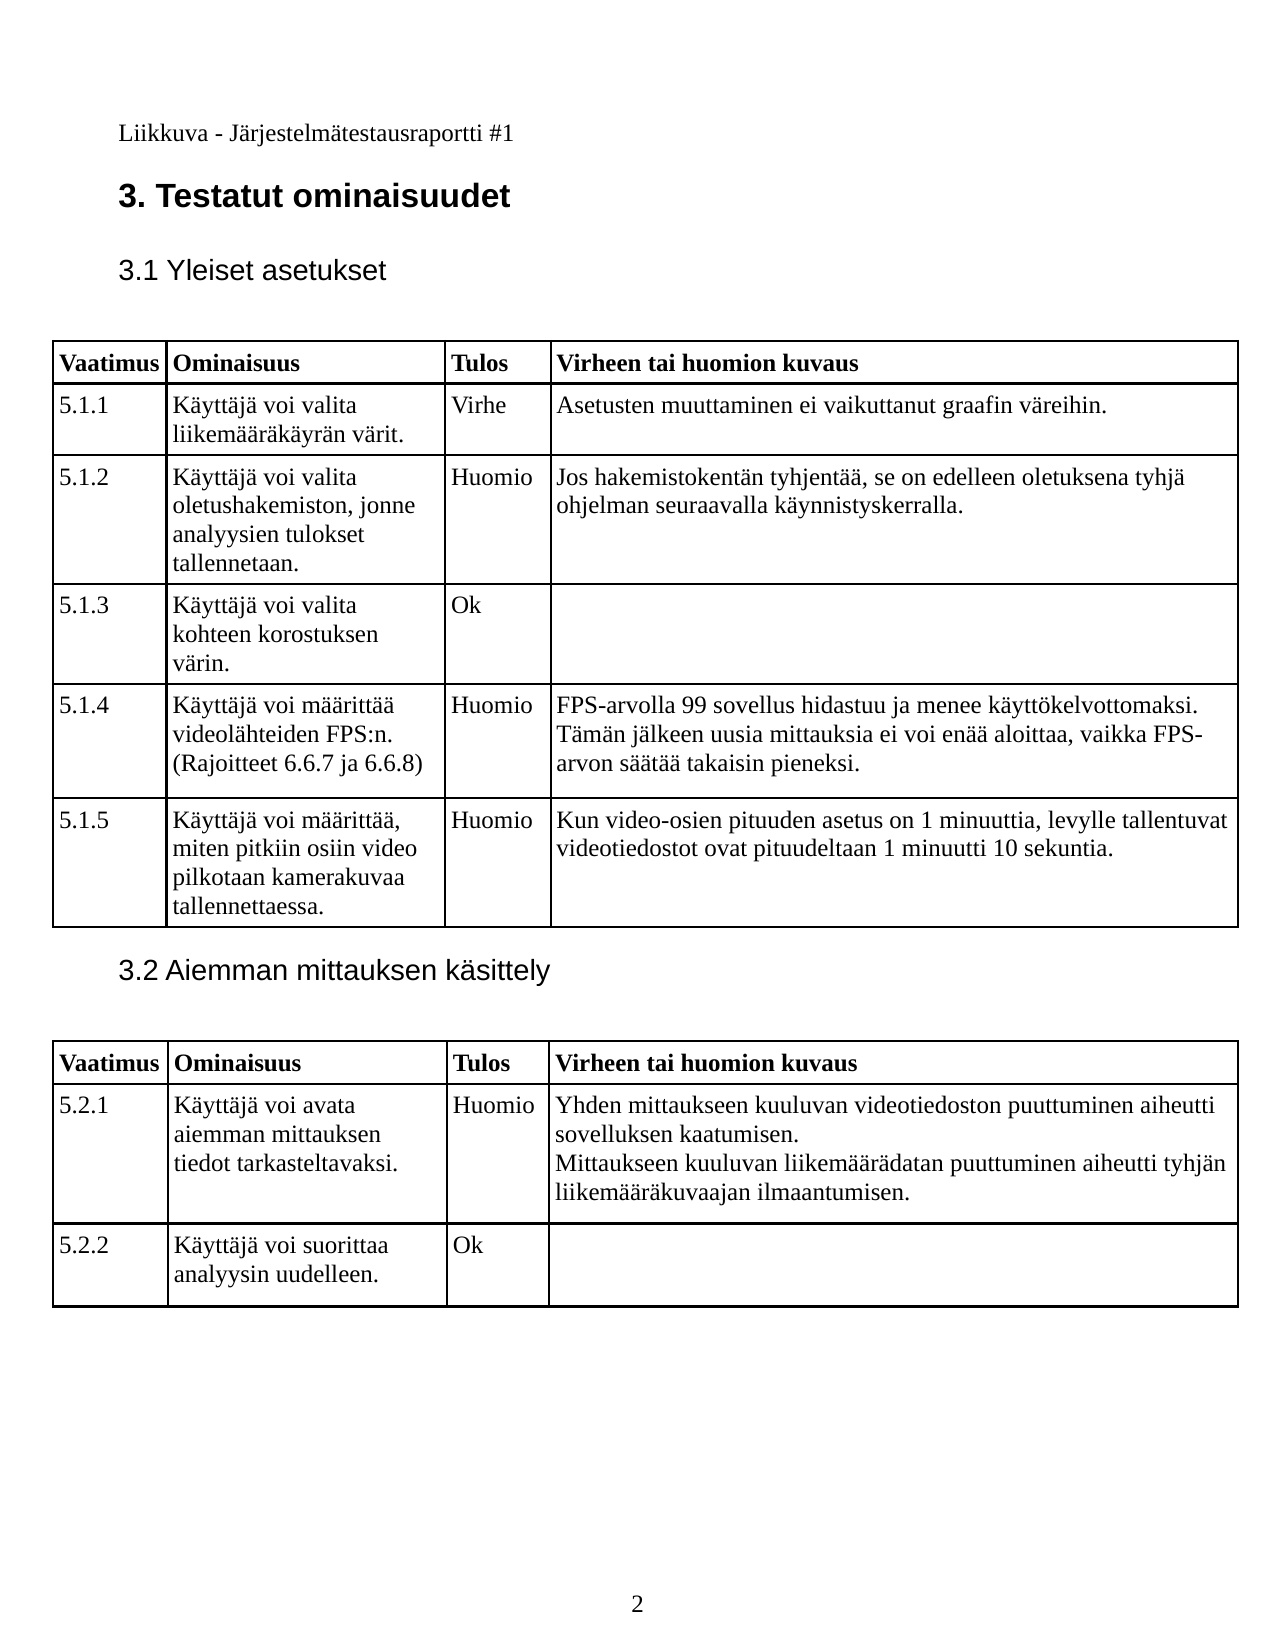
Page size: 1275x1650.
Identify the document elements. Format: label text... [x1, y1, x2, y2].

table_cell Käyttäjä voi avata aiemman mittauksen tiedot tarkasteltavaksi. [169, 1085, 446, 1222]
table_header Virheen tai huomion kuvaus [550, 1042, 1237, 1082]
table_cell Käyttäjä voi määrittää, miten pitkiin osiin video pilkotaan kamerakuvaa tallennettaessa. [168, 799, 444, 926]
table_cell Käyttäjä voi valita oletushakemiston, jonne analyysien tulokset tallennetaan. [168, 456, 444, 582]
table_header Vaatimus [54, 1042, 167, 1082]
table_cell Huomio [446, 685, 550, 797]
table_cell 5.1.4 [54, 685, 165, 797]
subtitle 3. Testatut ominaisuudet [118, 176, 1157, 215]
table_cell Käyttäjä voi valita liikemääräkäyrän värit. [168, 385, 444, 454]
table_cell Yhden mittaukseen kuuluvan videotiedoston puuttuminen aiheutti sovelluksen kaatumisen. Mittaukseen kuuluvan liikemäärädatan puuttuminen aiheutti tyhjän liikemääräkuvaajan ilmaantumisen. [550, 1085, 1237, 1222]
table_cell Jos hakemistokentän tyhjentää, se on edelleen oletuksena tyhjä ohjelman seuraavalla käynnistyskerralla. [552, 456, 1237, 582]
table_cell Ok [446, 585, 550, 682]
table_cell 5.1.1 [54, 385, 165, 454]
table_header Ominaisuus [169, 1042, 446, 1082]
table_cell 5.1.5 [54, 799, 165, 926]
table_cell Huomio [446, 799, 550, 926]
table_cell Käyttäjä voi suorittaa analyysin uudelleen. [169, 1225, 446, 1305]
table_header Tulos [446, 342, 550, 382]
table_cell 5.1.2 [54, 456, 165, 582]
table_header Ominaisuus [168, 342, 444, 382]
table_cell [550, 1225, 1237, 1305]
table_cell Käyttäjä voi määrittää videolähteiden FPS:n. (Rajoitteet 6.6.7 ja 6.6.8) [168, 685, 444, 797]
table_cell FPS-arvolla 99 sovellus hidastuu ja menee käyttökelvottomaksi. Tämän jälkeen uusia mittauksia ei voi enää aloittaa, vaikka FPS- arvon säätää takaisin pieneksi. [552, 685, 1237, 797]
table_cell Virhe [446, 385, 550, 454]
subtitle 3.1 Yleiset asetukset [118, 252, 1157, 286]
table_cell Ok [448, 1225, 548, 1305]
table_header Virheen tai huomion kuvaus [552, 342, 1237, 382]
table_cell Huomio [446, 456, 550, 582]
table_header Tulos [448, 1042, 548, 1082]
table_cell [552, 585, 1237, 682]
table_cell Kun video-osien pituuden asetus on 1 minuuttia, levylle tallentuvat videotiedostot ovat pituudeltaan 1 minuutti 10 sekuntia. [552, 799, 1237, 926]
table_cell Asetusten muuttaminen ei vaikuttanut graafin väreihin. [552, 385, 1237, 454]
table_cell 5.2.2 [54, 1225, 167, 1305]
subtitle 3.2 Aiemman mittauksen käsittely [118, 953, 1157, 986]
table_cell 5.2.1 [54, 1085, 167, 1222]
table_header Vaatimus [54, 342, 165, 382]
table_cell Käyttäjä voi valita kohteen korostuksen värin. [168, 585, 444, 682]
table_cell Huomio [448, 1085, 548, 1222]
table_cell 5.1.3 [54, 585, 165, 682]
